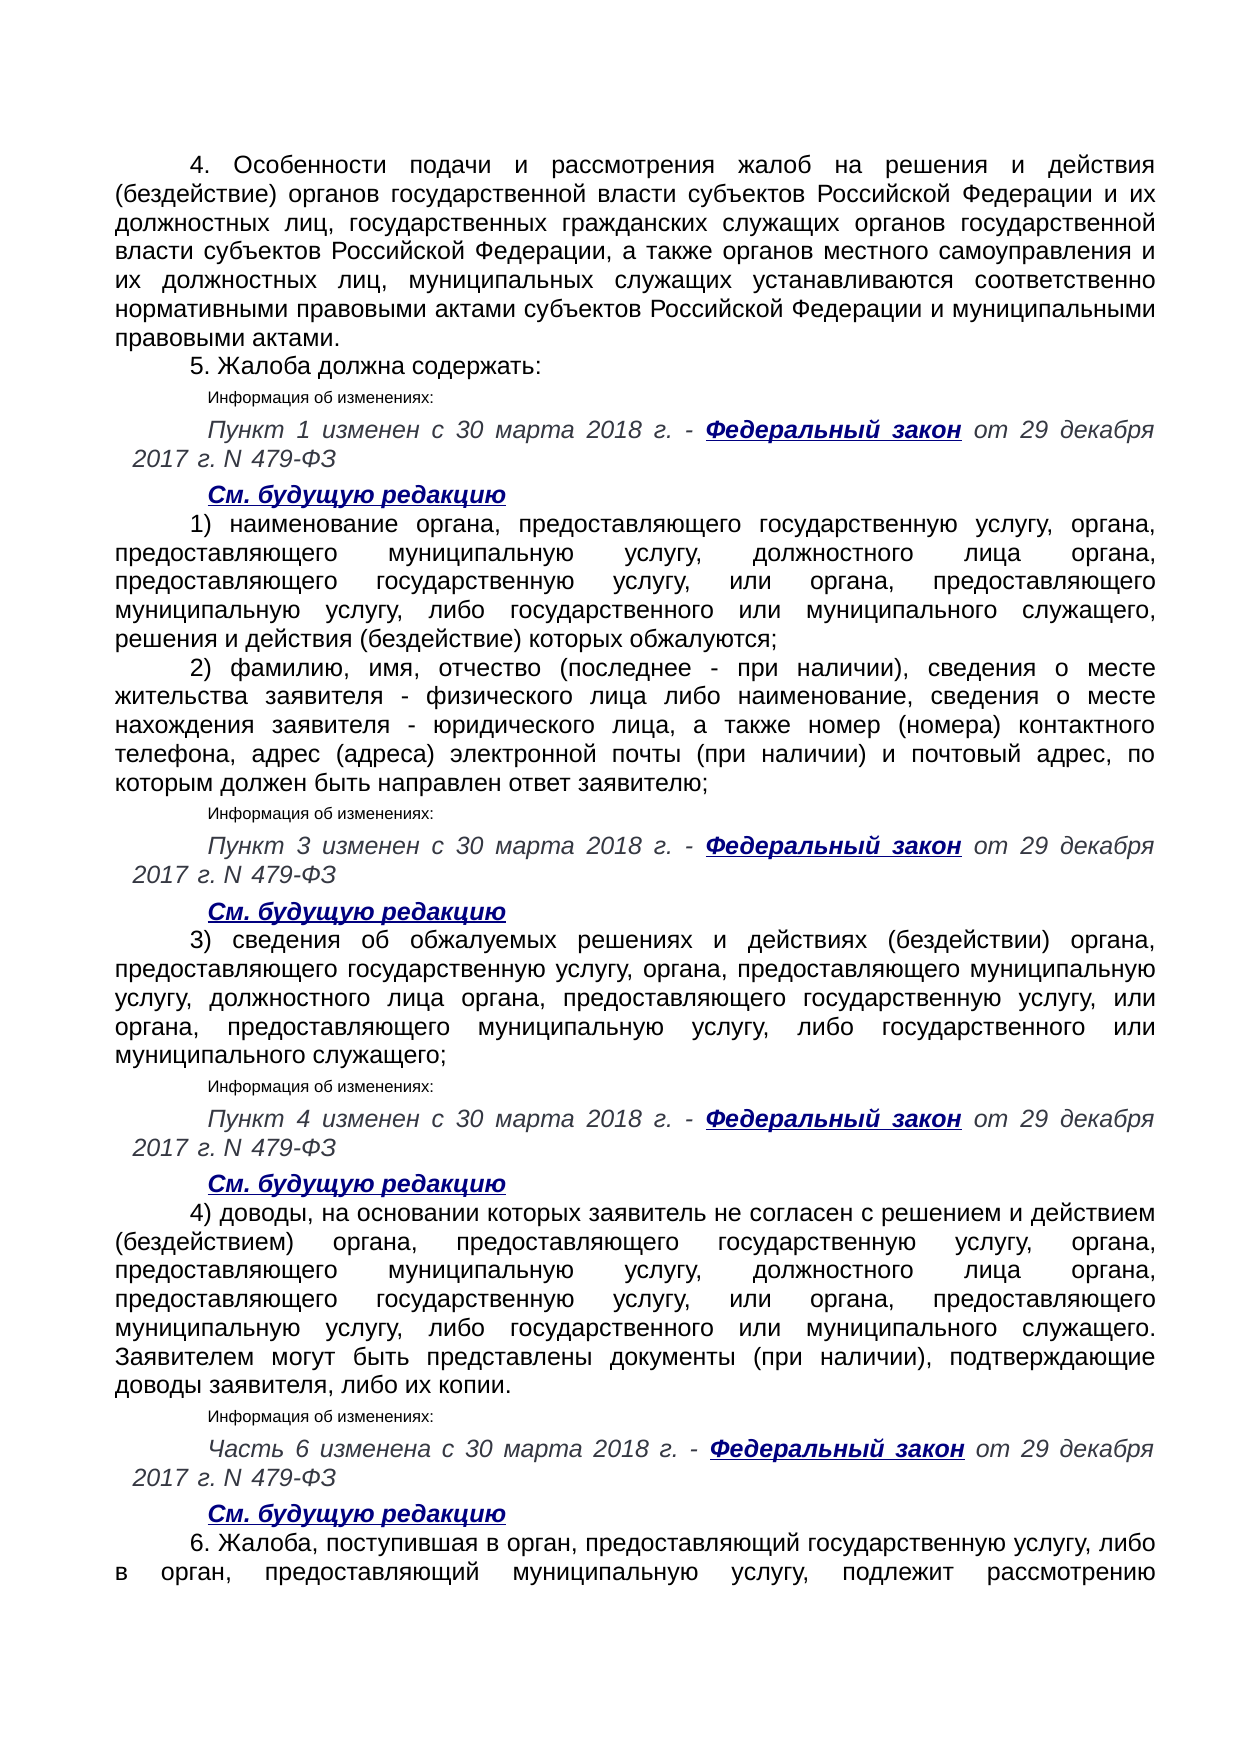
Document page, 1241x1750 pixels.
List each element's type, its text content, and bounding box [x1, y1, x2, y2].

text 2) фамилию, имя, отчество (последнее - при наличии), сведения о месте жительства заявителя - физического лица либо наименование, сведения о месте нахождения заявителя - юридического лица, а также номер (номера) контактного телефона, адрес (адреса) электронной почты (при наличии) и почтовый адрес, по которым должен быть направлен ответ заявителю; [114, 653, 1157, 796]
text См. будущую редакцию [132, 1499, 1157, 1528]
text Пункт 3 изменен с 30 марта 2018 г. - Федеральный закон от 29 декабря 2017 г. N 479-ФЗ [132, 831, 1157, 889]
text Информация об изменениях: [132, 388, 1157, 407]
text См. будущую редакцию [132, 480, 1157, 509]
text 4. Особенности подачи и рассмотрения жалоб на решения и действия (бездействие) органов государственной власти субъектов Российской Федерации и их должностных лиц, государственных гражданских служащих органов государственной власти субъектов Российской Федерации, а также органов местного самоуправления и их должностных лиц, муниципальных служащих устанавливаются соответственно нормативными правовыми актами субъектов Российской Федерации и муниципальными правовыми актами. [114, 150, 1157, 351]
text Информация об изменениях: [132, 1407, 1157, 1426]
text 6. Жалоба, поступившая в орган, предоставляющий государственную услугу, либо в орган, предоставляющий муниципальную услугу, подлежит рассмотрению [114, 1528, 1157, 1585]
text См. будущую редакцию [132, 896, 1157, 925]
text 1) наименование органа, предоставляющего государственную услугу, органа, предоставляющего муниципальную услугу, должностного лица органа, предоставляющего государственную услугу, или органа, предоставляющего муниципальную услугу, либо государственного или муниципального служащего, решения и действия (бездействие) которых обжалуются; [114, 509, 1157, 653]
text 4) доводы, на основании которых заявитель не согласен с решением и действием (бездействием) органа, предоставляющего государственную услугу, органа, предоставляющего муниципальную услугу, должностного лица органа, предоставляющего государственную услугу, или органа, предоставляющего муниципальную услугу, либо государственного или муниципального служащего. Заявителем могут быть представлены документы (при наличии), подтверждающие доводы заявителя, либо их копии. [114, 1198, 1157, 1399]
text Информация об изменениях: [132, 804, 1157, 823]
text См. будущую редакцию [132, 1169, 1157, 1198]
text Часть 6 изменена с 30 марта 2018 г. - Федеральный закон от 29 декабря 2017 г. N 479-ФЗ [132, 1434, 1157, 1491]
text 5. Жалоба должна содержать: [114, 351, 1157, 380]
text Пункт 1 изменен с 30 марта 2018 г. - Федеральный закон от 29 декабря 2017 г. N 479-ФЗ [132, 415, 1157, 472]
text Пункт 4 изменен с 30 марта 2018 г. - Федеральный закон от 29 декабря 2017 г. N 479-ФЗ [132, 1104, 1157, 1161]
text 3) сведения об обжалуемых решениях и действиях (бездействии) органа, предоставляющего государственную услугу, органа, предоставляющего муниципальную услугу, должностного лица органа, предоставляющего государственную услугу, или органа, предоставляющего муниципальную услугу, либо государственного или муниципального служащего; [114, 925, 1157, 1069]
text Информация об изменениях: [132, 1077, 1157, 1096]
